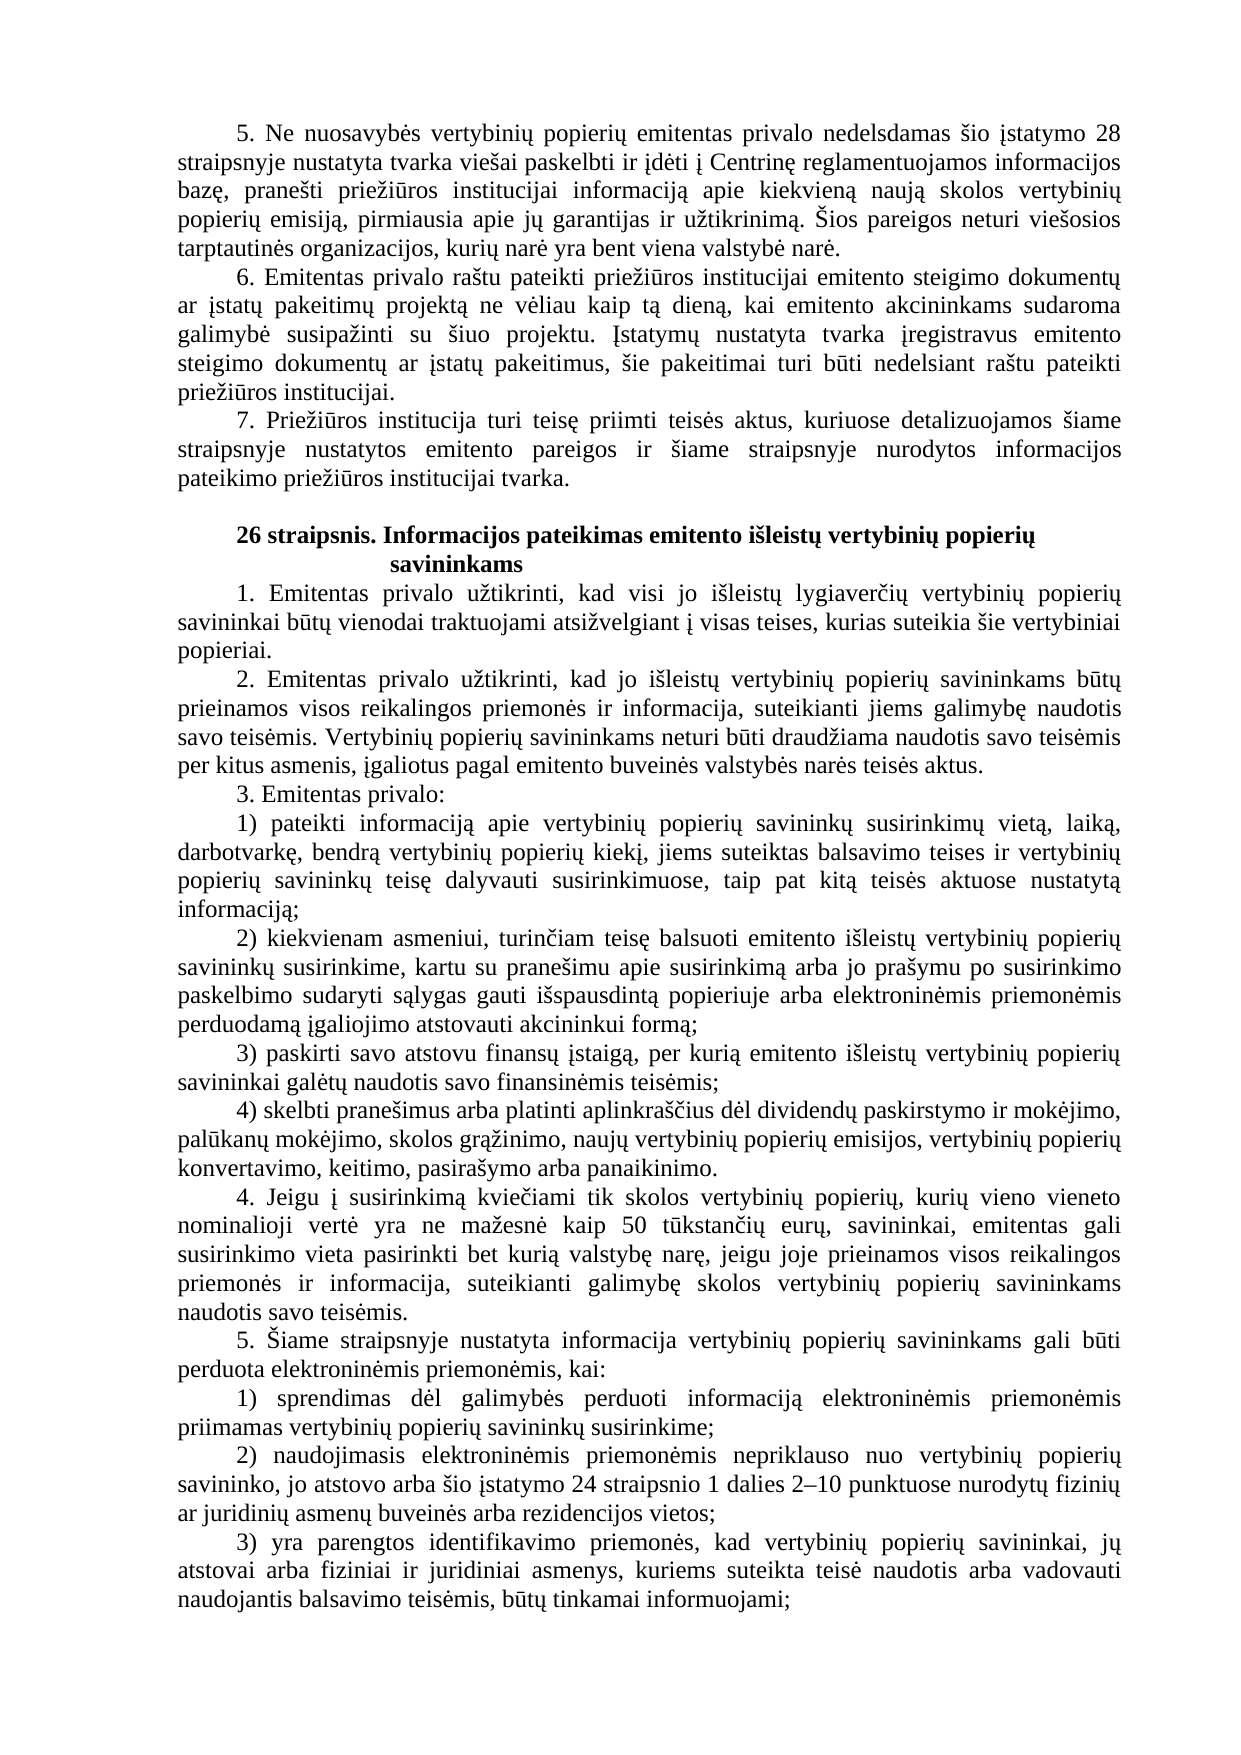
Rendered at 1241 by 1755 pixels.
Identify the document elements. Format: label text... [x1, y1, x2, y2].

text 1) sprendimas dėl galimybės perduoti informaciją elektroninėmis priemonėmis priimamas vertybinių popierių savininkų susirinkime; [177, 1383, 1122, 1441]
text 4) skelbti pranešimus arba platinti aplinkraščius dėl dividendų paskirstymo ir mokėjimo, palūkanų mokėjimo, skolos grąžinimo, naujų vertybinių popierių emisijos, vertybinių popierių konvertavimo, keitimo, pasirašymo arba panaikinimo. [177, 1096, 1122, 1182]
text 4. Jeigu į susirinkimą kviečiami tik skolos vertybinių popierių, kurių vieno vieneto nominalioji vertė yra ne mažesnė kaip 50 tūkstančių eurų, savininkai, emitentas gali susirinkimo vieta pasirinkti bet kurią valstybę narę, jeigu joje prieinamos visos reikalingos priemonės ir informacija, suteikianti galimybę skolos vertybinių popierių savininkams naudotis savo teisėmis. [177, 1182, 1122, 1326]
text 1. Emitentas privalo užtikrinti, kad visi jo išleistų lygiaverčių vertybinių popierių savininkai būtų vienodai traktuojami atsižvelgiant į visas teises, kurias suteikia šie vertybiniai popieriai. [177, 578, 1122, 664]
text 5. Šiame straipsnyje nustatyta informacija vertybinių popierių savininkams gali būti perduota elektroninėmis priemonėmis, kai: [177, 1326, 1122, 1383]
text 7. Priežiūros institucija turi teisę priimti teisės aktus, kuriuose detalizuojamos šiame straipsnyje nustatytos emitento pareigos ir šiame straipsnyje nurodytos informacijos pateikimo priežiūros institucijai tvarka. [177, 406, 1122, 492]
text 2) naudojimasis elektroninėmis priemonėmis nepriklauso nuo vertybinių popierių savininko, jo atstovo arba šio įstatymo 24 straipsnio 1 dalies 2–10 punktuose nurodytų fizinių ar juridinių asmenų buveinės arba rezidencijos vietos; [177, 1441, 1122, 1527]
text 26 straipsnis. Informacijos pateikimas emitento išleistų vertybinių popierių savininkams [236, 521, 1122, 578]
text 3) paskirti savo atstovu finansų įstaigą, per kurią emitento išleistų vertybinių popierių savininkai galėtų naudotis savo finansinėmis teisėmis; [177, 1038, 1122, 1096]
text 3. Emitentas privalo: [177, 779, 1122, 808]
text 2. Emitentas privalo užtikrinti, kad jo išleistų vertybinių popierių savininkams būtų prieinamos visos reikalingos priemonės ir informacija, suteikianti jiems galimybę naudotis savo teisėmis. Vertybinių popierių savininkams neturi būti draudžiama naudotis savo teisėmis per kitus asmenis, įgaliotus pagal emitento buveinės valstybės narės teisės aktus. [177, 664, 1122, 779]
text 1) pateikti informaciją apie vertybinių popierių savininkų susirinkimų vietą, laiką, darbotvarkę, bendrą vertybinių popierių kiekį, jiems suteiktas balsavimo teises ir vertybinių popierių savininkų teisę dalyvauti susirinkimuose, taip pat kitą teisės aktuose nustatytą informaciją; [177, 808, 1122, 923]
text 6. Emitentas privalo raštu pateikti priežiūros institucijai emitento steigimo dokumentų ar įstatų pakeitimų projektą ne vėliau kaip tą dieną, kai emitento akcininkams sudaroma galimybė susipažinti su šiuo projektu. Įstatymų nustatyta tvarka įregistravus emitento steigimo dokumentų ar įstatų pakeitimus, šie pakeitimai turi būti nedelsiant raštu pateikti priežiūros institucijai. [177, 262, 1122, 406]
text 2) kiekvienam asmeniui, turinčiam teisę balsuoti emitento išleistų vertybinių popierių savininkų susirinkime, kartu su pranešimu apie susirinkimą arba jo prašymu po susirinkimo paskelbimo sudaryti sąlygas gauti išspausdintą popieriuje arba elektroninėmis priemonėmis perduodamą įgaliojimo atstovauti akcininkui formą; [177, 923, 1122, 1038]
text 5. Ne nuosavybės vertybinių popierių emitentas privalo nedelsdamas šio įstatymo 28 straipsnyje nustatyta tvarka viešai paskelbti ir įdėti į Centrinę reglamentuojamos informacijos bazę, pranešti priežiūros institucijai informaciją apie kiekvieną naują skolos vertybinių popierių emisiją, pirmiausia apie jų garantijas ir užtikrinimą. Šios pareigos neturi viešosios tarptautinės organizacijos, kurių narė yra bent viena valstybė narė. [177, 118, 1122, 262]
text 3) yra parengtos identifikavimo priemonės, kad vertybinių popierių savininkai, jų atstovai arba fiziniai ir juridiniai asmenys, kuriems suteikta teisė naudotis arba vadovauti naudojantis balsavimo teisėmis, būtų tinkamai informuojami; [177, 1527, 1122, 1613]
